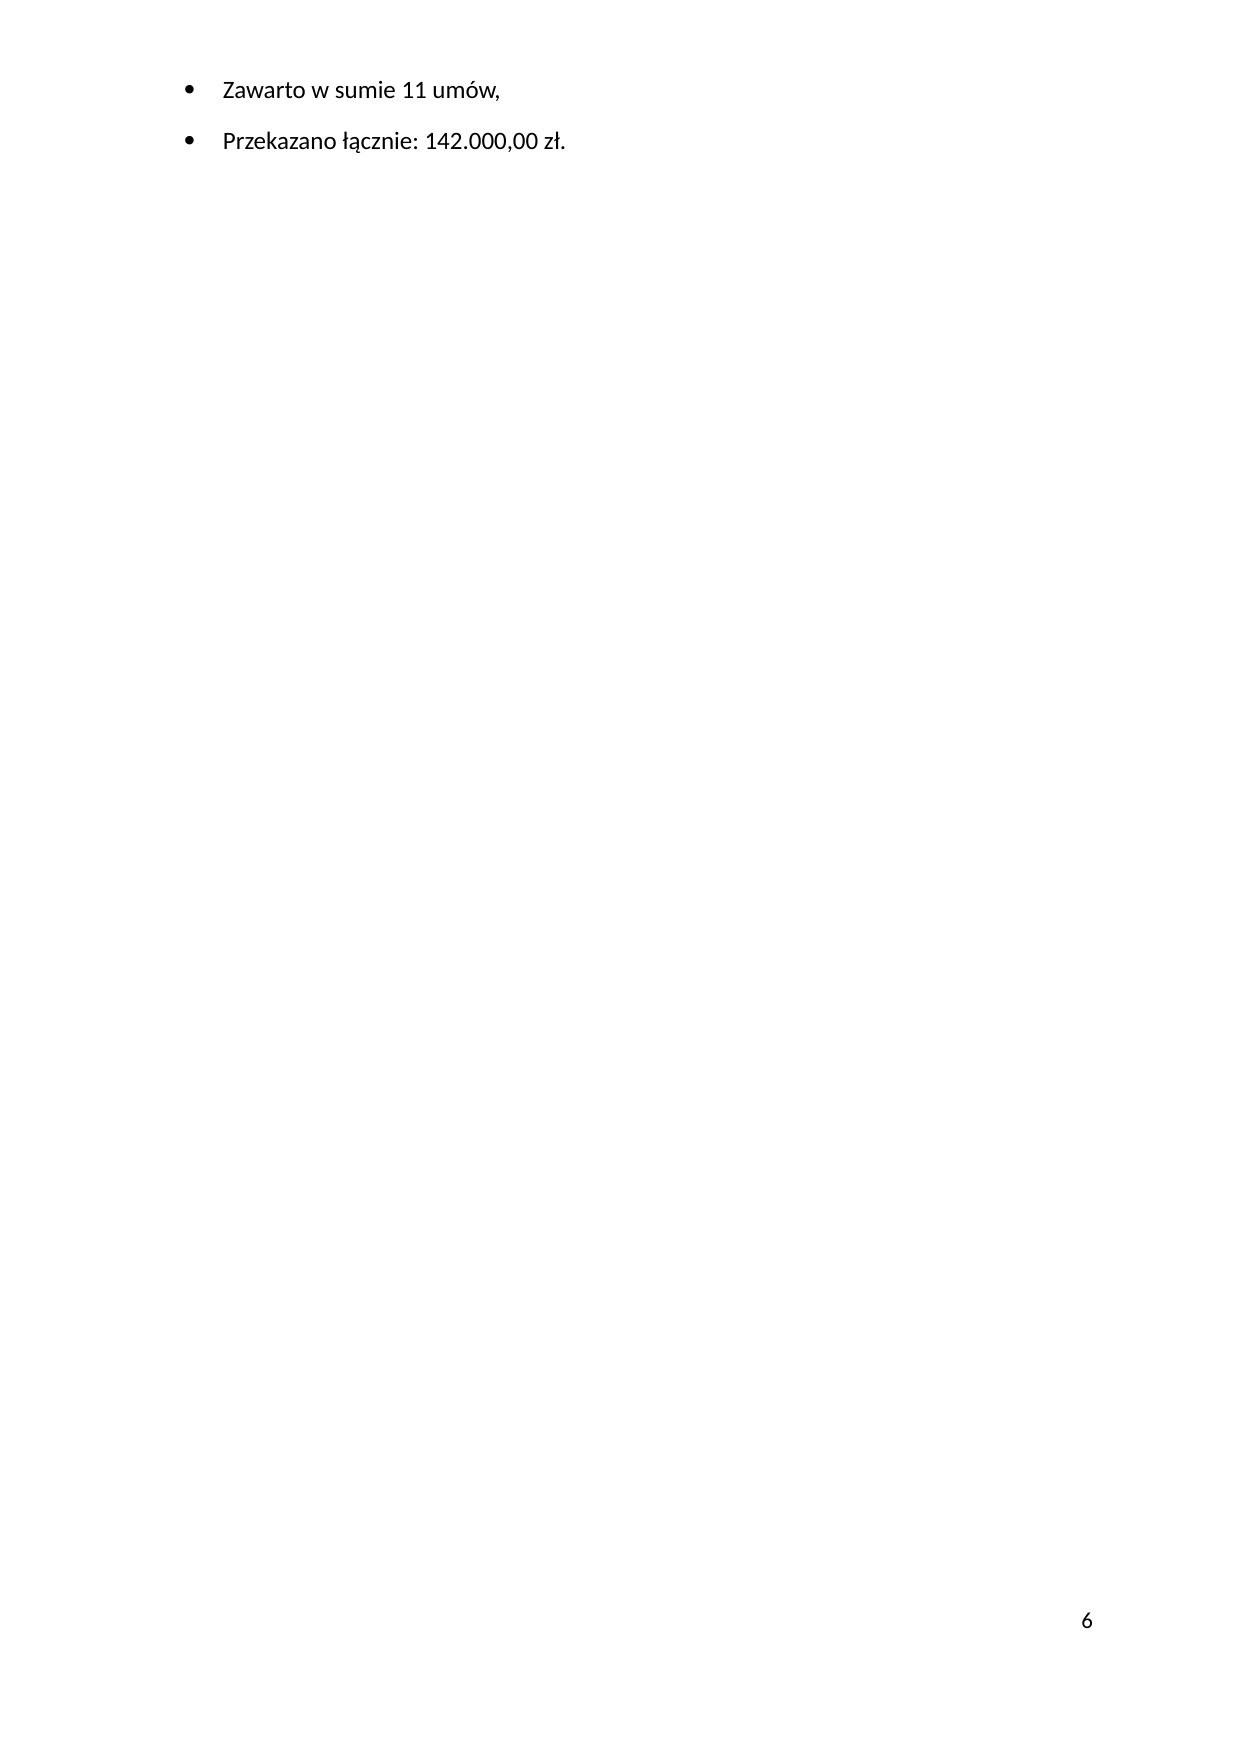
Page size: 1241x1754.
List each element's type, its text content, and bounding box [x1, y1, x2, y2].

list Zawarto w sumie 11 umów, [185, 74, 1093, 104]
list Przekazano łącznie: 142.000,00 zł. [185, 125, 1093, 156]
